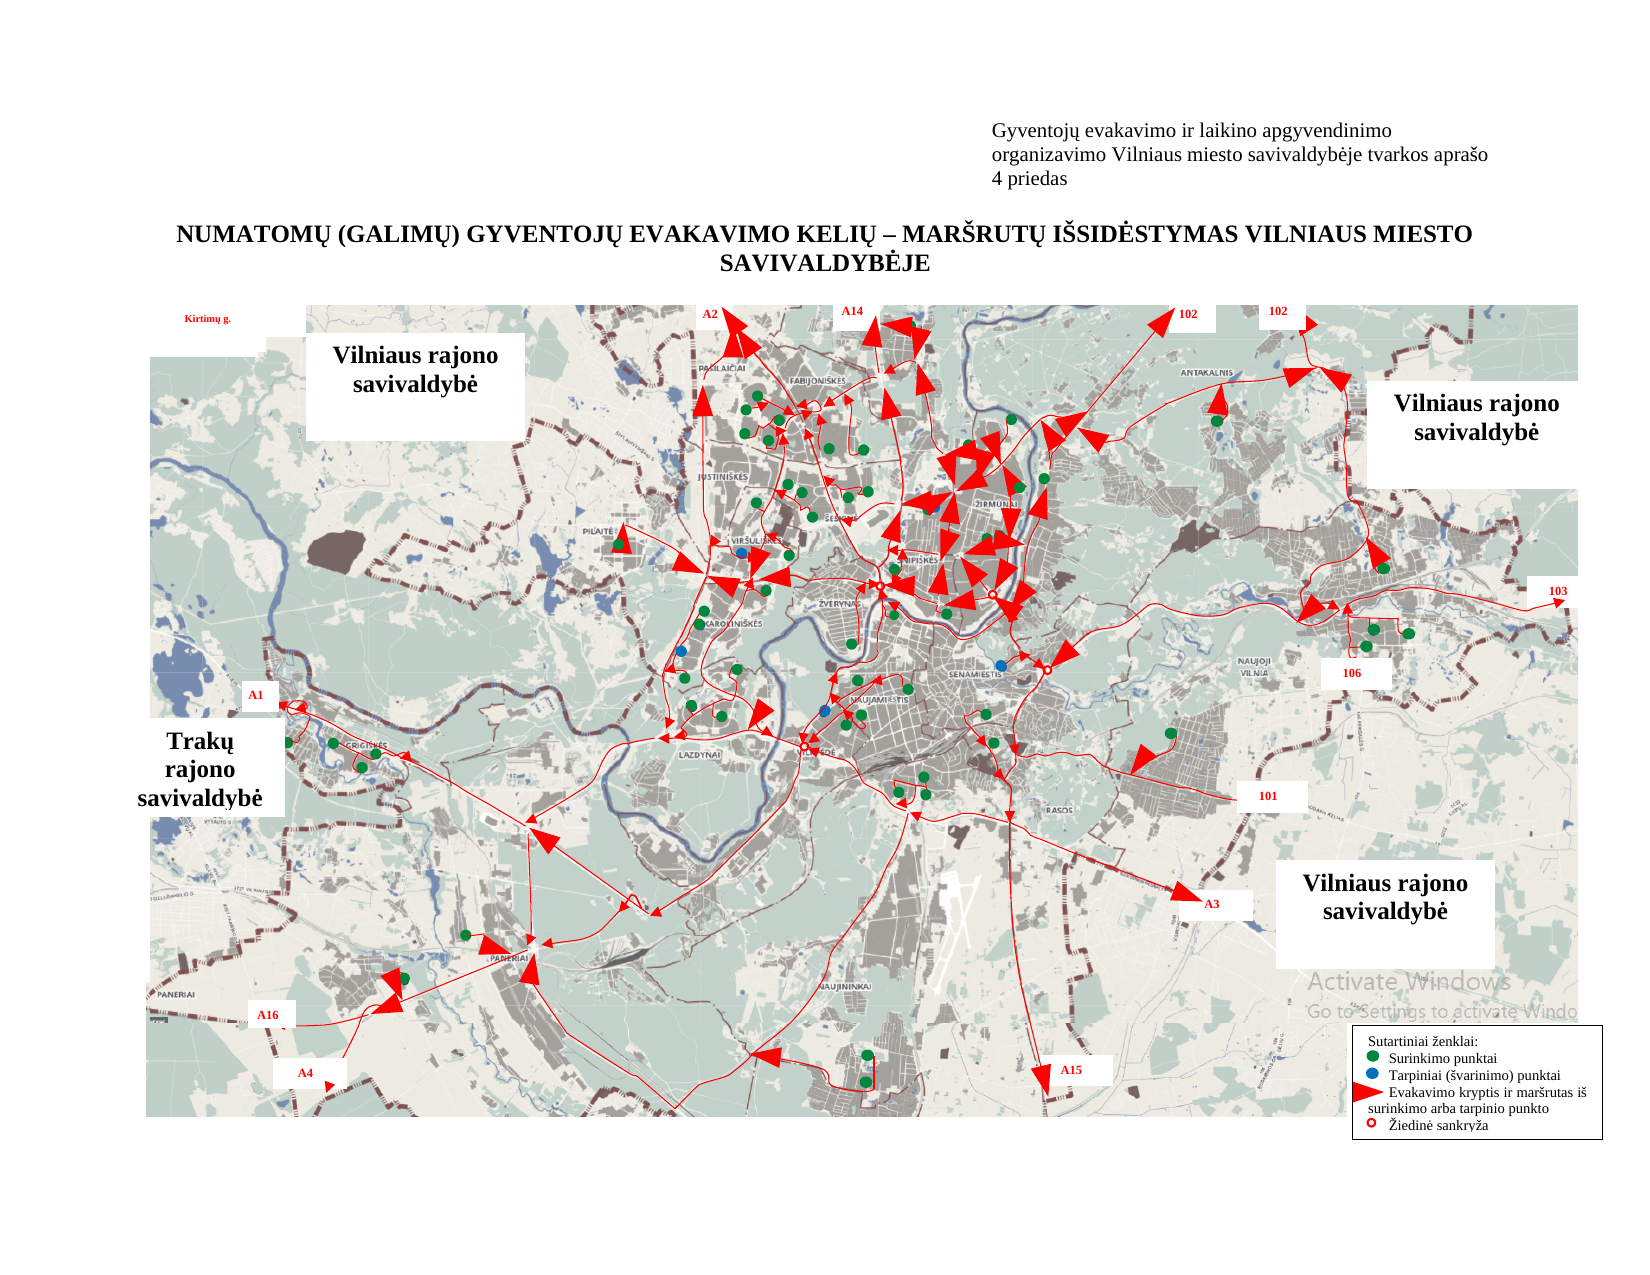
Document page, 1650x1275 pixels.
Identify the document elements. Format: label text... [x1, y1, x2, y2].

text Sutartiniai ženklai: [1368, 1033, 1587, 1050]
text A1 [247, 688, 264, 702]
text A15 [1044, 1062, 1098, 1077]
text Surinkimo punktai [1368, 1050, 1587, 1067]
text NUMATOMŲ (GALIMŲ) GYVENTOJŲ EVAKAVIMO KELIŲ – MARŠRUTŲ IŠSIDĖSTYMAS VILNIAUS MIESTO SAVIVALDYBĖJE [150, 219, 1500, 277]
text 103 [1533, 584, 1583, 598]
text Vilniaus rajono savivaldybė [1382, 388, 1571, 446]
text Trakų rajono savivaldybė [129, 726, 270, 810]
text A4 [279, 1066, 332, 1080]
text 106 [1327, 666, 1377, 680]
text Vilniaus rajono savivaldybė [321, 340, 510, 398]
text 101 [1243, 789, 1293, 803]
text A16 [254, 1008, 281, 1021]
text Kirtimų g. [165, 313, 251, 325]
text 102 [1265, 304, 1291, 318]
text A3 [1185, 897, 1238, 912]
text A14 [839, 304, 865, 318]
text organizavimo Vilniaus miesto savivaldybėje tvarkos aprašo [992, 142, 1500, 166]
text Vilniaus rajono savivaldybė [1291, 868, 1480, 925]
text 102 [1175, 307, 1201, 321]
text Žiedinė sankryža [1368, 1117, 1587, 1132]
text Tarpiniai (švarinimo) punktai [1368, 1067, 1587, 1083]
text Evakavimo kryptis ir maršrutas iš surinkimo arba tarpinio punkto [1368, 1083, 1587, 1117]
text A2 [702, 306, 718, 321]
text Gyventojų evakavimo ir laikino apgyvendinimo [992, 118, 1500, 142]
text 4 priedas [992, 166, 1500, 190]
